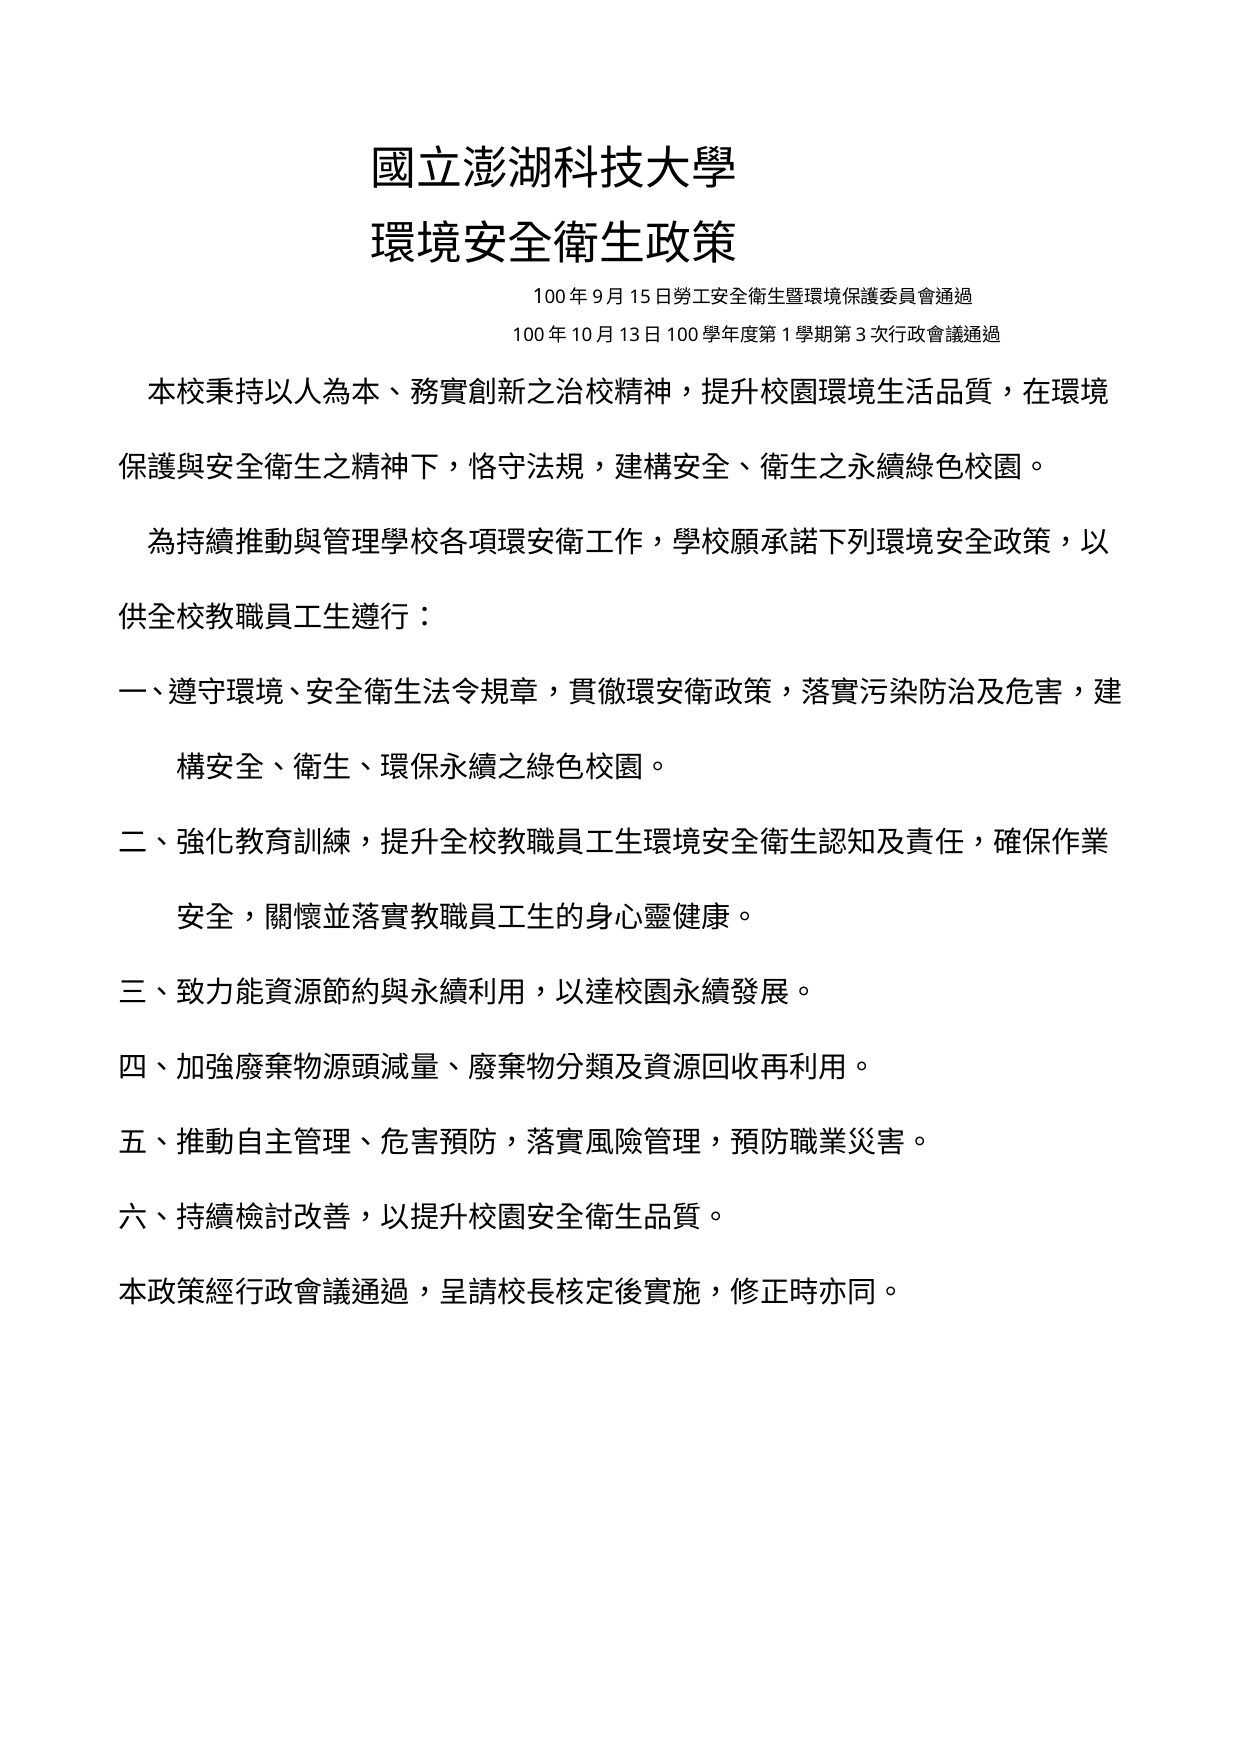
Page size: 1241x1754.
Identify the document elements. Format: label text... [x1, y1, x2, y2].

text 二、強化教育訓練，提升全校教職員工生環境安全衛生認知及責任，確保作業安全，關懷並落實教職員工生的身心靈健康。 [118, 802, 1122, 952]
text 本政策經行政會議通過，呈請校長核定後實施，修正時亦同。 [118, 1252, 1122, 1327]
text 六、持續檢討改善，以提升校園安全衛生品質。 [118, 1177, 1122, 1252]
text 四、加強廢棄物源頭減量、廢棄物分類及資源回收再利用。 [118, 1027, 1122, 1102]
text 一、遵守環境、安全衛生法令規章，貫徹環安衛政策，落實污染防治及危害，建構安全、衛生、環保永續之綠色校園。 [118, 652, 1122, 802]
text 國立澎湖科技大學 [118, 127, 1122, 202]
text 100年9月15日勞工安全衛生暨環境保護委員會通過 [118, 277, 1122, 314]
text 五、推動自主管理、危害預防，落實風險管理，預防職業災害。 [118, 1102, 1122, 1177]
text 三、致力能資源節約與永續利用，以達校園永續發展。 [118, 952, 1122, 1027]
text 100年10月13日100學年度第1學期第3次行政會議通過 [118, 314, 1122, 352]
text 為持續推動與管理學校各項環安衛工作，學校願承諾下列環境安全政策，以供全校教職員工生遵行： [118, 502, 1122, 652]
text 環境安全衛生政策 [118, 202, 1122, 277]
text 本校秉持以人為本、務實創新之治校精神，提升校園環境生活品質，在環境保護與安全衛生之精神下，恪守法規，建構安全、衛生之永續綠色校園。 [118, 352, 1122, 502]
